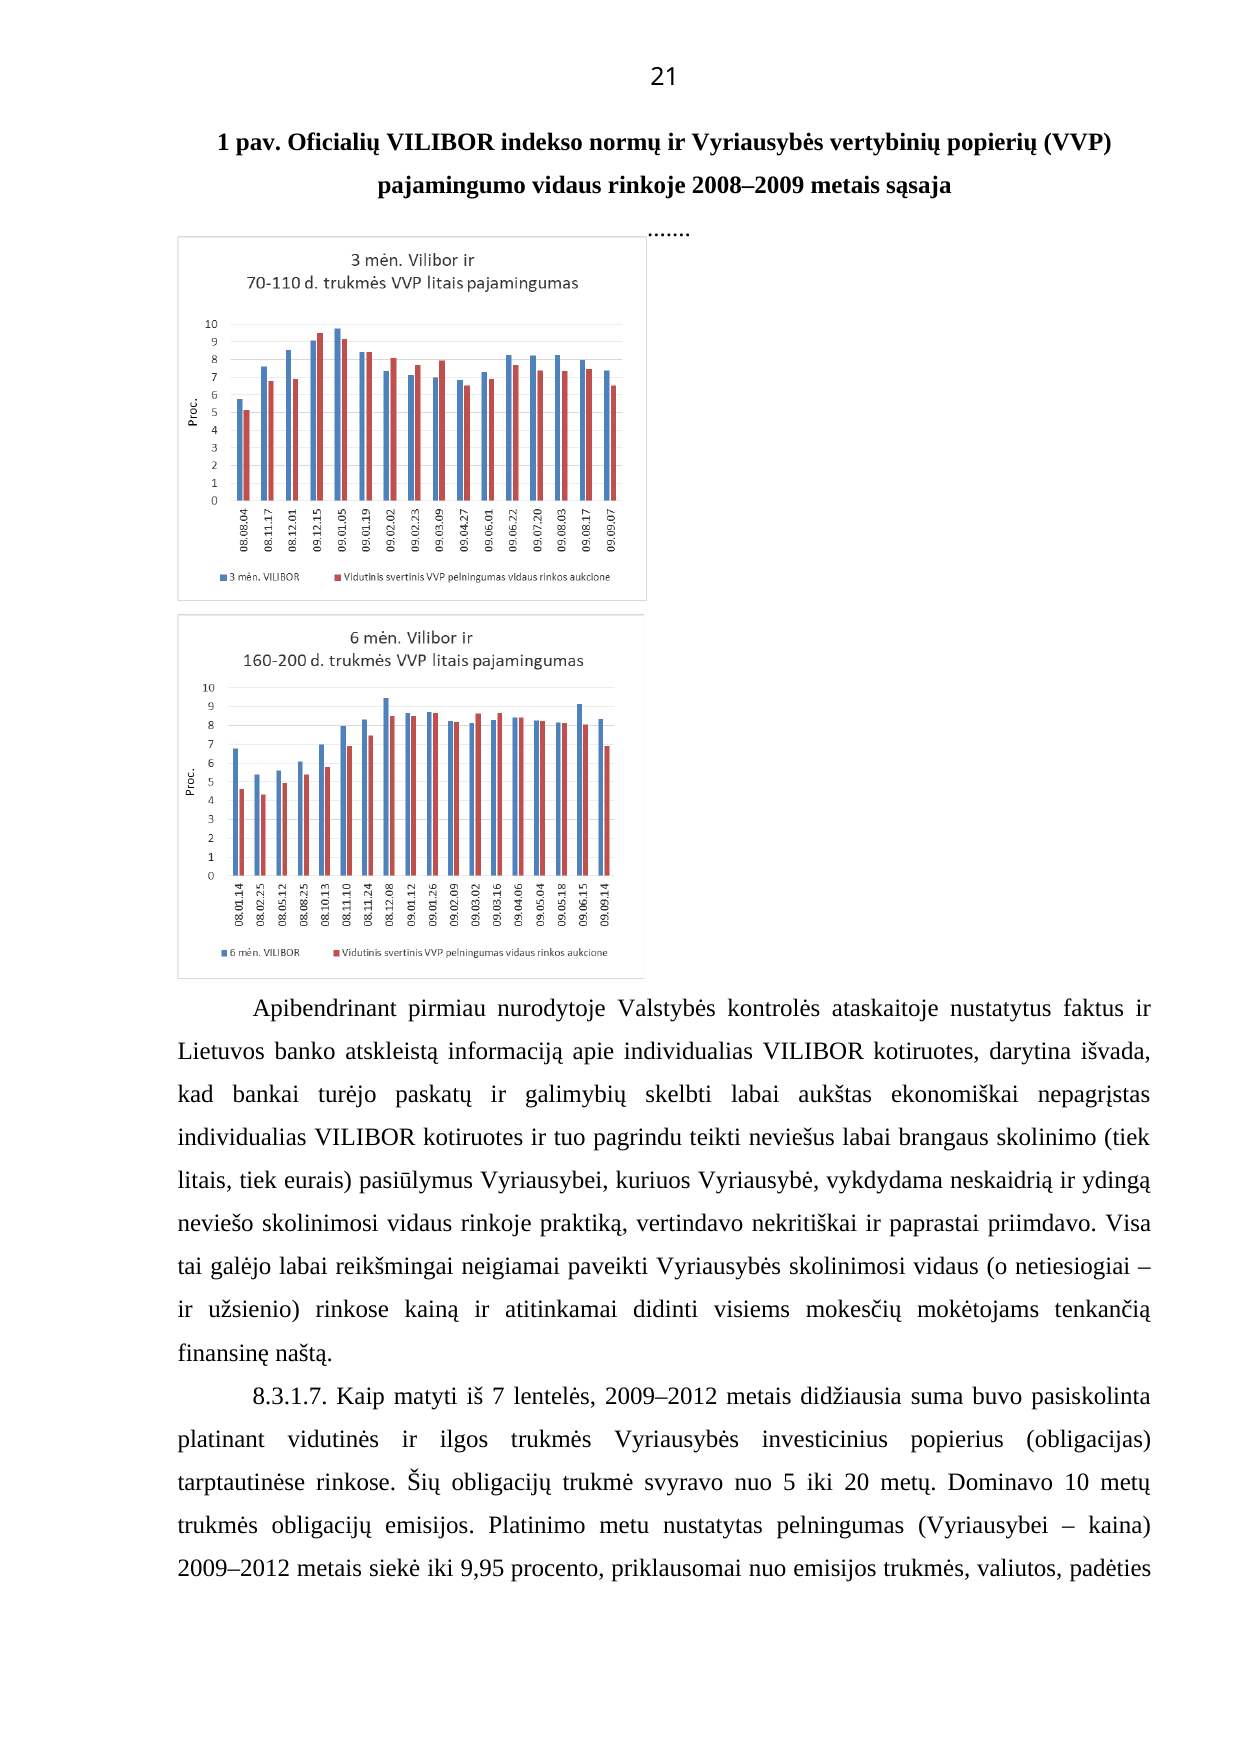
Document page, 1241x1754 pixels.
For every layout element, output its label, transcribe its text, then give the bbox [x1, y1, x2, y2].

text Apibendrinant pirmiau nurodytoje Valstybės kontrolės ataskaitoje nustatytus faktus ir Lietuvos banko atskleistą informaciją apie individualias VILIBOR kotiruotes, darytina išvada, kad bankai turėjo paskatų ir galimybių skelbti labai aukštas ekonomiškai nepagrįstas individualias VILIBOR kotiruotes ir tuo pagrindu teikti neviešus labai brangaus skolinimo (tiek litais, tiek eurais) pasiūlymus Vyriausybei, kuriuos Vyriausybė, vykdydama neskaidrią ir ydingą neviešo skolinimosi vidaus rinkoje praktiką, vertindavo nekritiškai ir paprastai priimdavo. Visa tai galėjo labai reikšmingai neigiamai paveikti Vyriausybės skolinimosi vidaus (o netiesiogiai – ir užsienio) rinkose kainą ir atitinkamai didinti visiems mokesčių mokėtojams tenkančią finansinę naštą. [177, 993, 1152, 1366]
text ....... [177, 213, 1152, 978]
text 8.3.1.7. Kaip matyti iš 7 lentelės, 2009–2012 metais didžiausia suma buvo pasiskolinta platinant vidutinės ir ilgos trukmės Vyriausybės investicinius popierius (obligacijas) tarptautinėse rinkose. Šių obligacijų trukmė svyravo nuo 5 iki 20 metų. Dominavo 10 metų trukmės obligacijų emisijos. Platinimo metu nustatytas pelningumas (Vyriausybei – kaina) 2009–2012 metais siekė iki 9,95 procento, priklausomai nuo emisijos trukmės, valiutos, padėties [177, 1381, 1152, 1582]
text 1 pav. Oficialių VILIBOR indekso normų ir Vyriausybės vertybinių popierių (VVP) pajamingumo vidaus rinkoje 2008–2009 metais sąsaja [177, 127, 1152, 199]
